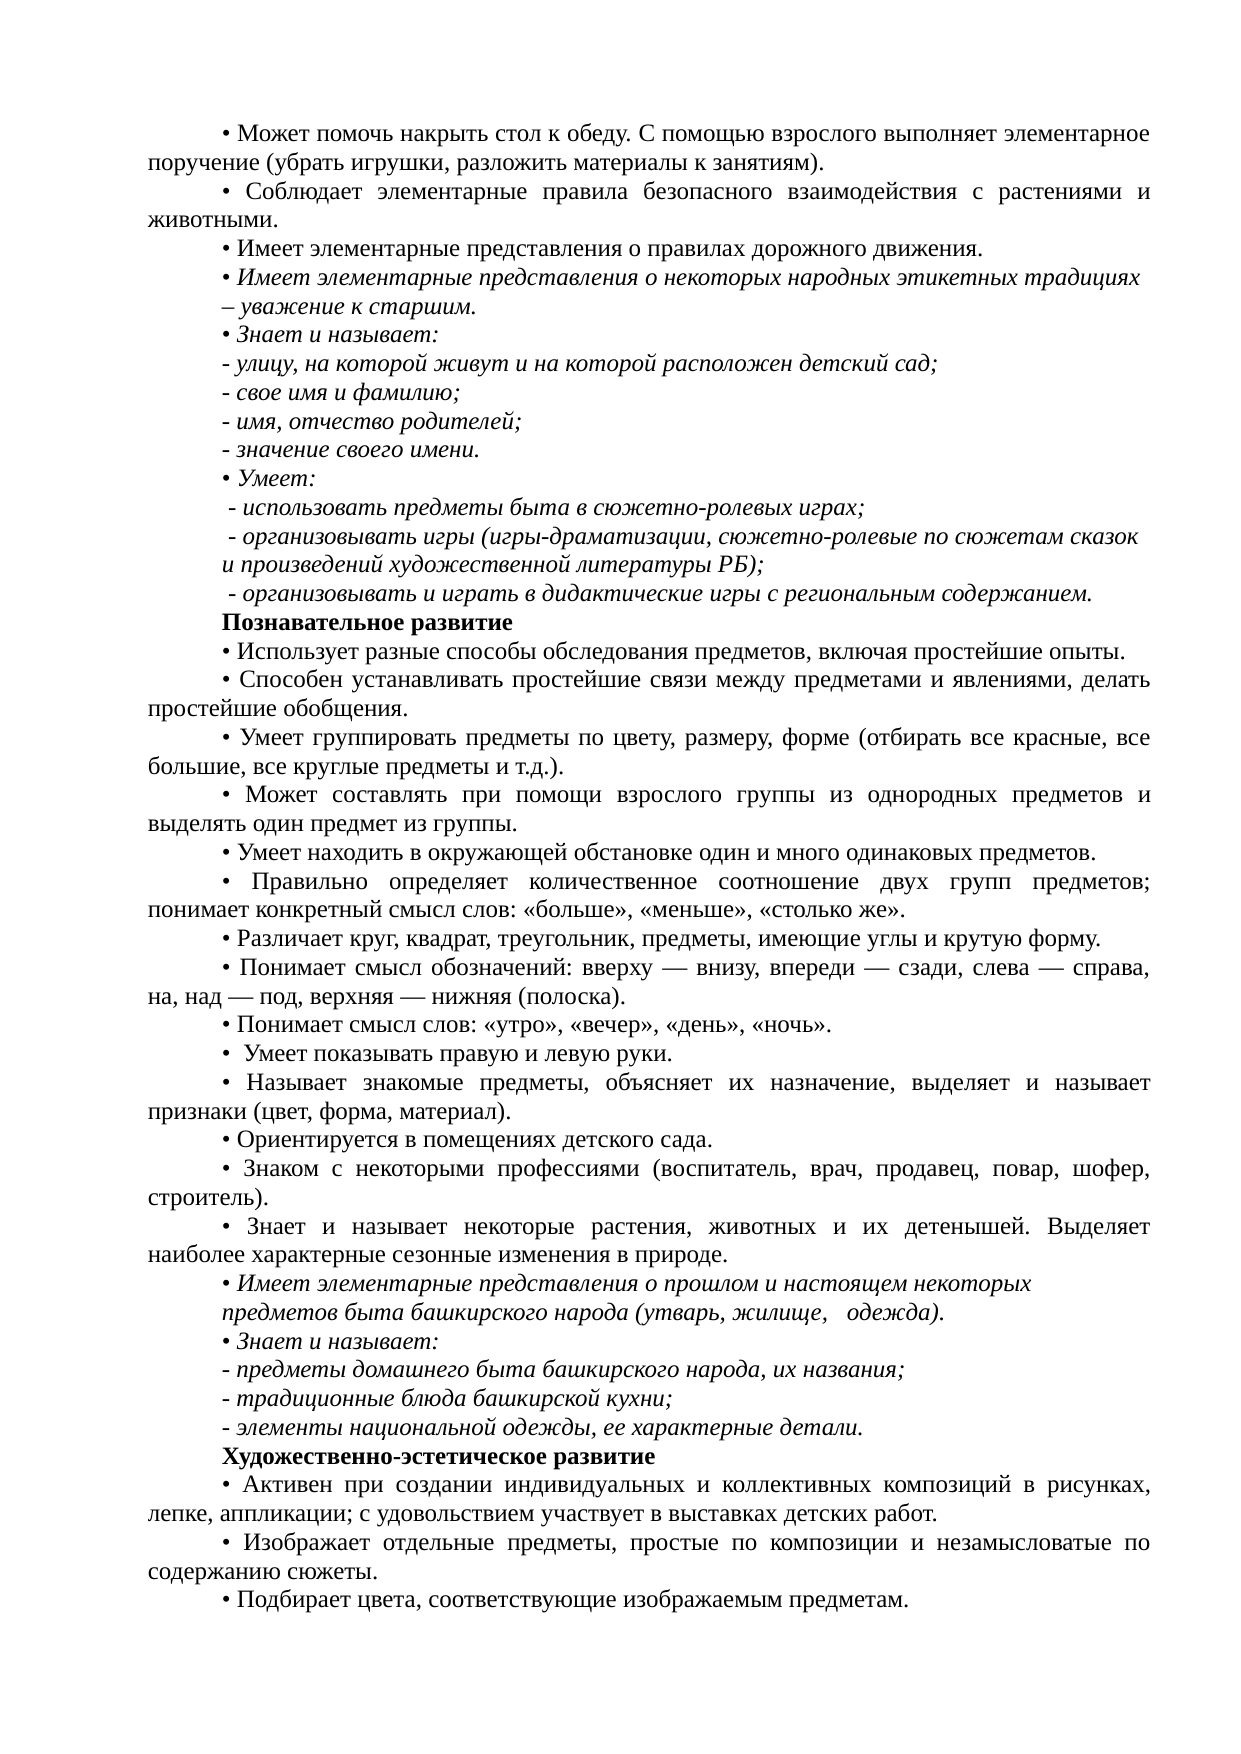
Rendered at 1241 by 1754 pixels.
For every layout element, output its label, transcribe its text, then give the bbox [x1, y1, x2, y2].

text • Умеет группировать предметы по цвету, размеру, форме (отбирать все красные, все большие, все круглые предметы и т.д.). [148, 722, 1152, 779]
text • Подбирает цвета, соответствующие изображаемым предметам. [148, 1584, 1152, 1613]
text • Имеет элементарные представления о прошлом и настоящем некоторых [148, 1268, 1152, 1297]
text – уважение к старшим. [148, 291, 1152, 319]
text • Способен устанавливать простейшие связи между предметами и явлениями, делать простейшие обобщения. [148, 664, 1152, 722]
text • Правильно определяет количественное соотношение двух групп предметов; понимает конкретный смысл слов: «больше», «меньше», «столько же». [148, 866, 1152, 923]
text • Различает круг, квадрат, треугольник, предметы, имеющие углы и крутую форму. [148, 923, 1152, 952]
text Познавательное развитие [148, 607, 1152, 636]
text - значение своего имени. [148, 434, 1152, 463]
text • Имеет элементарные представления о некоторых народных этикетных традициях [148, 262, 1152, 291]
text • Может составлять при помощи взрослого группы из однородных предметов и выделять один предмет из группы. [148, 779, 1152, 837]
text • Может помочь накрыть стол к обеду. С помощью взрослого выполняет элементарное поручение (убрать игрушки, разложить материалы к занятиям). [148, 118, 1152, 176]
text • Соблюдает элементарные правила безопасного взаимодействия с растениями и животными. [148, 176, 1152, 233]
text • Понимает смысл слов: «утро», «вечер», «день», «ночь». [148, 1009, 1152, 1038]
text • Ориентируется в помещениях детского сада. [148, 1124, 1152, 1153]
text • Знает и называет некоторые растения, животных и их детенышей. Выделяет наиболее характерные сезонные изменения в природе. [148, 1211, 1152, 1268]
text - традиционные блюда башкирской кухни; [148, 1383, 1152, 1412]
text • Умеет: [148, 463, 1152, 492]
text • Использует разные способы обследования предметов, включая простейшие опыты. [148, 636, 1152, 664]
text - предметы домашнего быта башкирского народа, их названия; [148, 1354, 1152, 1383]
text • Активен при создании индивидуальных и коллективных композиций в рисунках, лепке, аппликации; с удовольствием участвует в выставках детских работ. [148, 1469, 1152, 1527]
text • Имеет элементарные представления о правилах дорожного движения. [148, 233, 1152, 262]
text - организовывать игры (игры-драматизации, сюжетно-ролевые по сюжетам сказок [148, 521, 1152, 549]
text • Называет знакомые предметы, объясняет их назначение, выделяет и называет признаки (цвет, форма, материал). [148, 1067, 1152, 1124]
text • Умеет показывать правую и левую руки. [148, 1038, 1152, 1067]
text • Знает и называет: [148, 1326, 1152, 1354]
text - использовать предметы быта в сюжетно-ролевых играх; [148, 492, 1152, 521]
text - имя, отчество родителей; [148, 406, 1152, 434]
text Художественно-эстетическое развитие [148, 1441, 1152, 1469]
text • Знает и называет: [148, 319, 1152, 348]
text • Умеет находить в окружающей обстановке один и много одинаковых предметов. [148, 837, 1152, 866]
text - улицу, на которой живут и на которой расположен детский сад; [148, 348, 1152, 377]
text - элементы национальной одежды, ее характерные детали. [148, 1412, 1152, 1441]
text • Понимает смысл обозначений: вверху — внизу, впереди — сзади, слева — справа, на, над — под, верхняя — нижняя (полоска). [148, 952, 1152, 1009]
text • Знаком с некоторыми профессиями (воспитатель, врач, продавец, повар, шофер, строитель). [148, 1153, 1152, 1211]
text • Изображает отдельные предметы, простые по композиции и незамысловатые по содержанию сюжеты. [148, 1527, 1152, 1584]
text - организовывать и играть в дидактические игры с региональным содержанием. [148, 578, 1152, 607]
text - свое имя и фамилию; [148, 377, 1152, 406]
text предметов быта башкирского народа (утварь, жилище, одежда). [148, 1297, 1152, 1326]
text и произведений художественной литературы РБ); [148, 549, 1152, 578]
